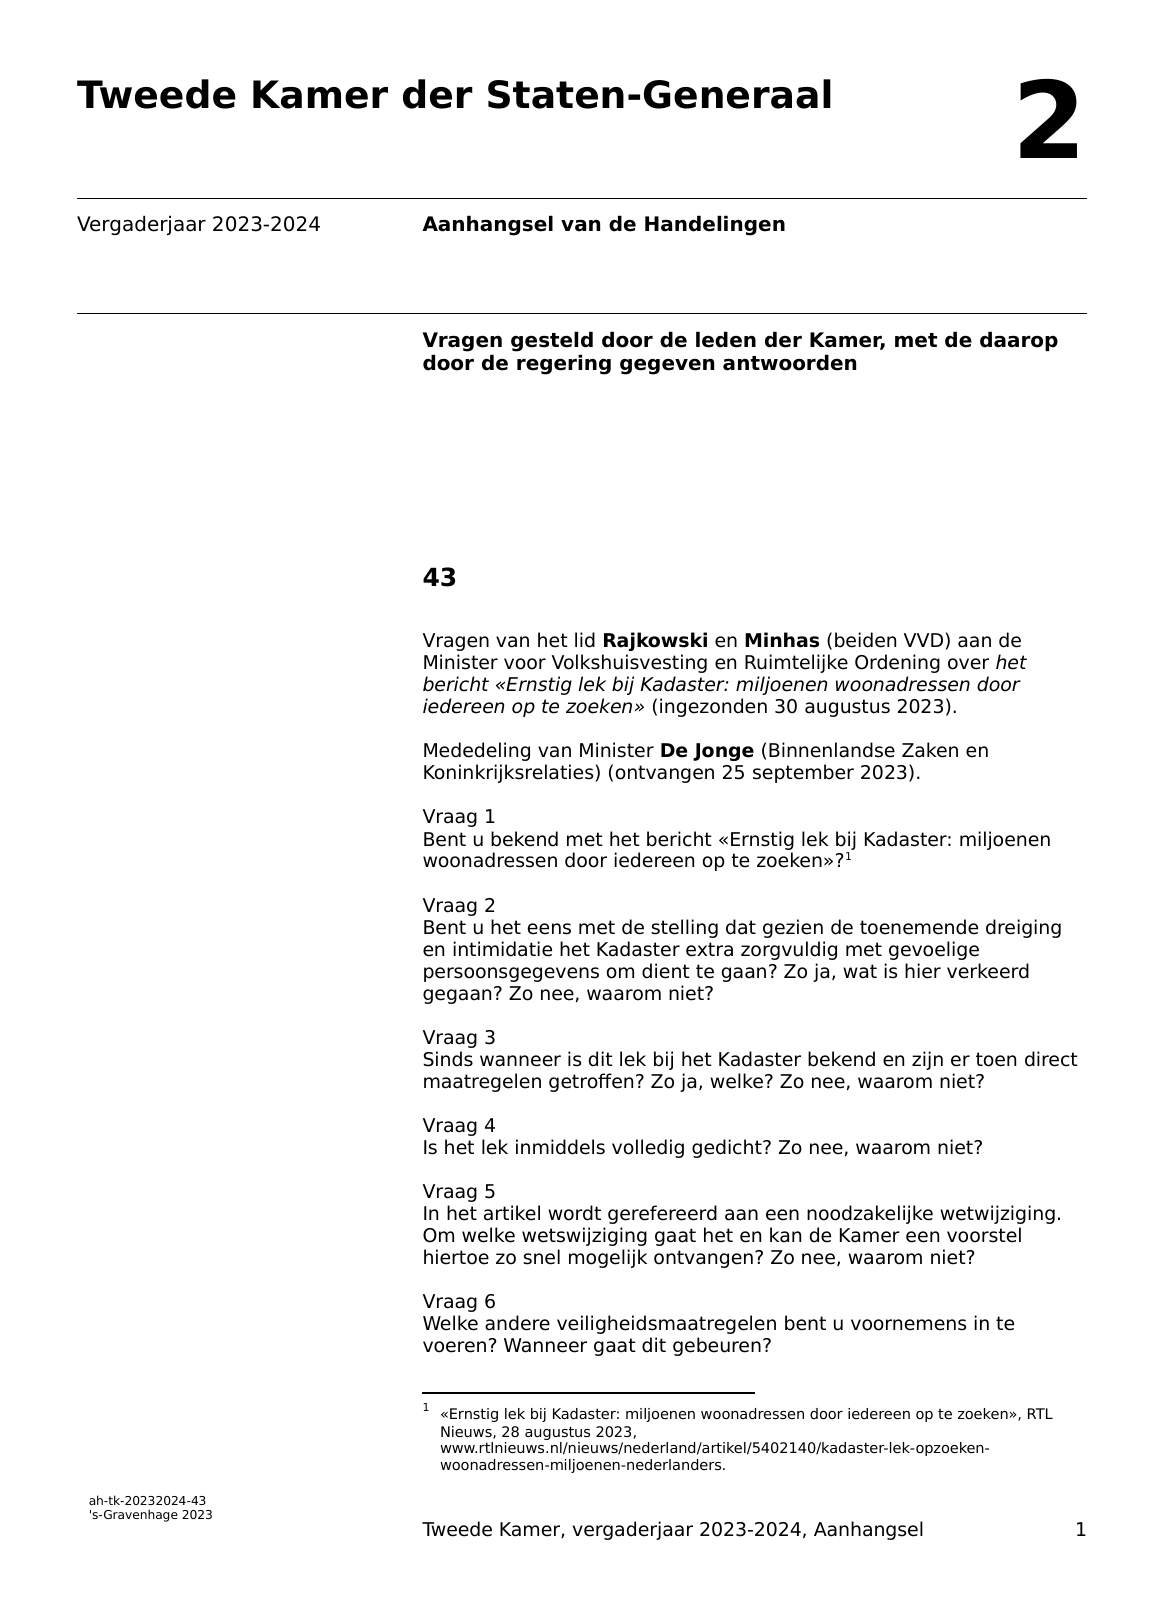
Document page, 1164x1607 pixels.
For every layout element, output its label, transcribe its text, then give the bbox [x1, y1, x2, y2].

text 43 [422, 563, 1087, 592]
text Vragen van het lid Rajkowski en Minhas (beiden VVD) aan de Minister voor Volkshuisvesting en Ruimtelijke Ordening over het bericht «Ernstig lek bij Kadaster: miljoenen woonadressen door iedereen op te zoeken» (ingezonden 30 augustus 2023). [422, 630, 1087, 718]
table_cell [77, 314, 422, 375]
text Vraag 4 [422, 1115, 1087, 1137]
text Vraag 1 [422, 806, 1087, 828]
text Vraag 5 [422, 1181, 1087, 1203]
text Vraag 6 [422, 1291, 1087, 1313]
text «Ernstig lek bij Kadaster: miljoenen woonadressen door iedereen op te zoeken», RTL Nieuws, 28 augustus 2023, www.rtlnieuws.nl/nieuws/nederland/artikel/5402140/kadaster-lek-opzoeken-woonadressen-miljoenen-nederlanders. [422, 1402, 1087, 1474]
text Sinds wanneer is dit lek bij het Kadaster bekend en zijn er toen direct maatregelen getroffen? Zo ja, welke? Zo nee, waarom niet? [422, 1049, 1087, 1093]
table_cell Vergaderjaar 2023-2024 [77, 199, 422, 313]
table_header 2 [886, 59, 1087, 198]
table_cell Vragen gesteld door de leden der Kamer, met de daarop door de regering gegeven antwoorden [422, 314, 1087, 375]
text 's-Gravenhage 2023 [88, 1508, 323, 1522]
text Bent u het eens met de stelling dat gezien de toenemende dreiging en intimidatie het Kadaster extra zorgvuldig met gevoelige persoonsgegevens om dient te gaan? Zo ja, wat is hier verkeerd gegaan? Zo nee, waarom niet? [422, 917, 1087, 1004]
table_header Tweede Kamer der Staten-Generaal [77, 59, 886, 198]
table_cell Aanhangsel van de Handelingen [422, 199, 1087, 313]
text Bent u bekend met het bericht «Ernstig lek bij Kadaster: miljoenen woonadressen door iedereen op te zoeken»? [422, 828, 1087, 872]
text Vraag 3 [422, 1027, 1087, 1049]
text Vraag 2 [422, 894, 1087, 917]
text ah-tk-20232024-43 [88, 1494, 323, 1508]
text Is het lek inmiddels volledig gedicht? Zo nee, waarom niet? [422, 1137, 1087, 1159]
text In het artikel wordt gerefereerd aan een noodzakelijke wetwijziging. Om welke wetswijziging gaat het en kan de Kamer een voorstel hiertoe zo snel mogelijk ontvangen? Zo nee, waarom niet? [422, 1203, 1087, 1269]
text Mededeling van Minister De Jonge (Binnenlandse Zaken en Koninkrijksrelaties) (ontvangen 25 september 2023). [422, 740, 1087, 784]
text Welke andere veiligheidsmaatregelen bent u voornemens in te voeren? Wanneer gaat dit gebeuren? [422, 1313, 1087, 1357]
